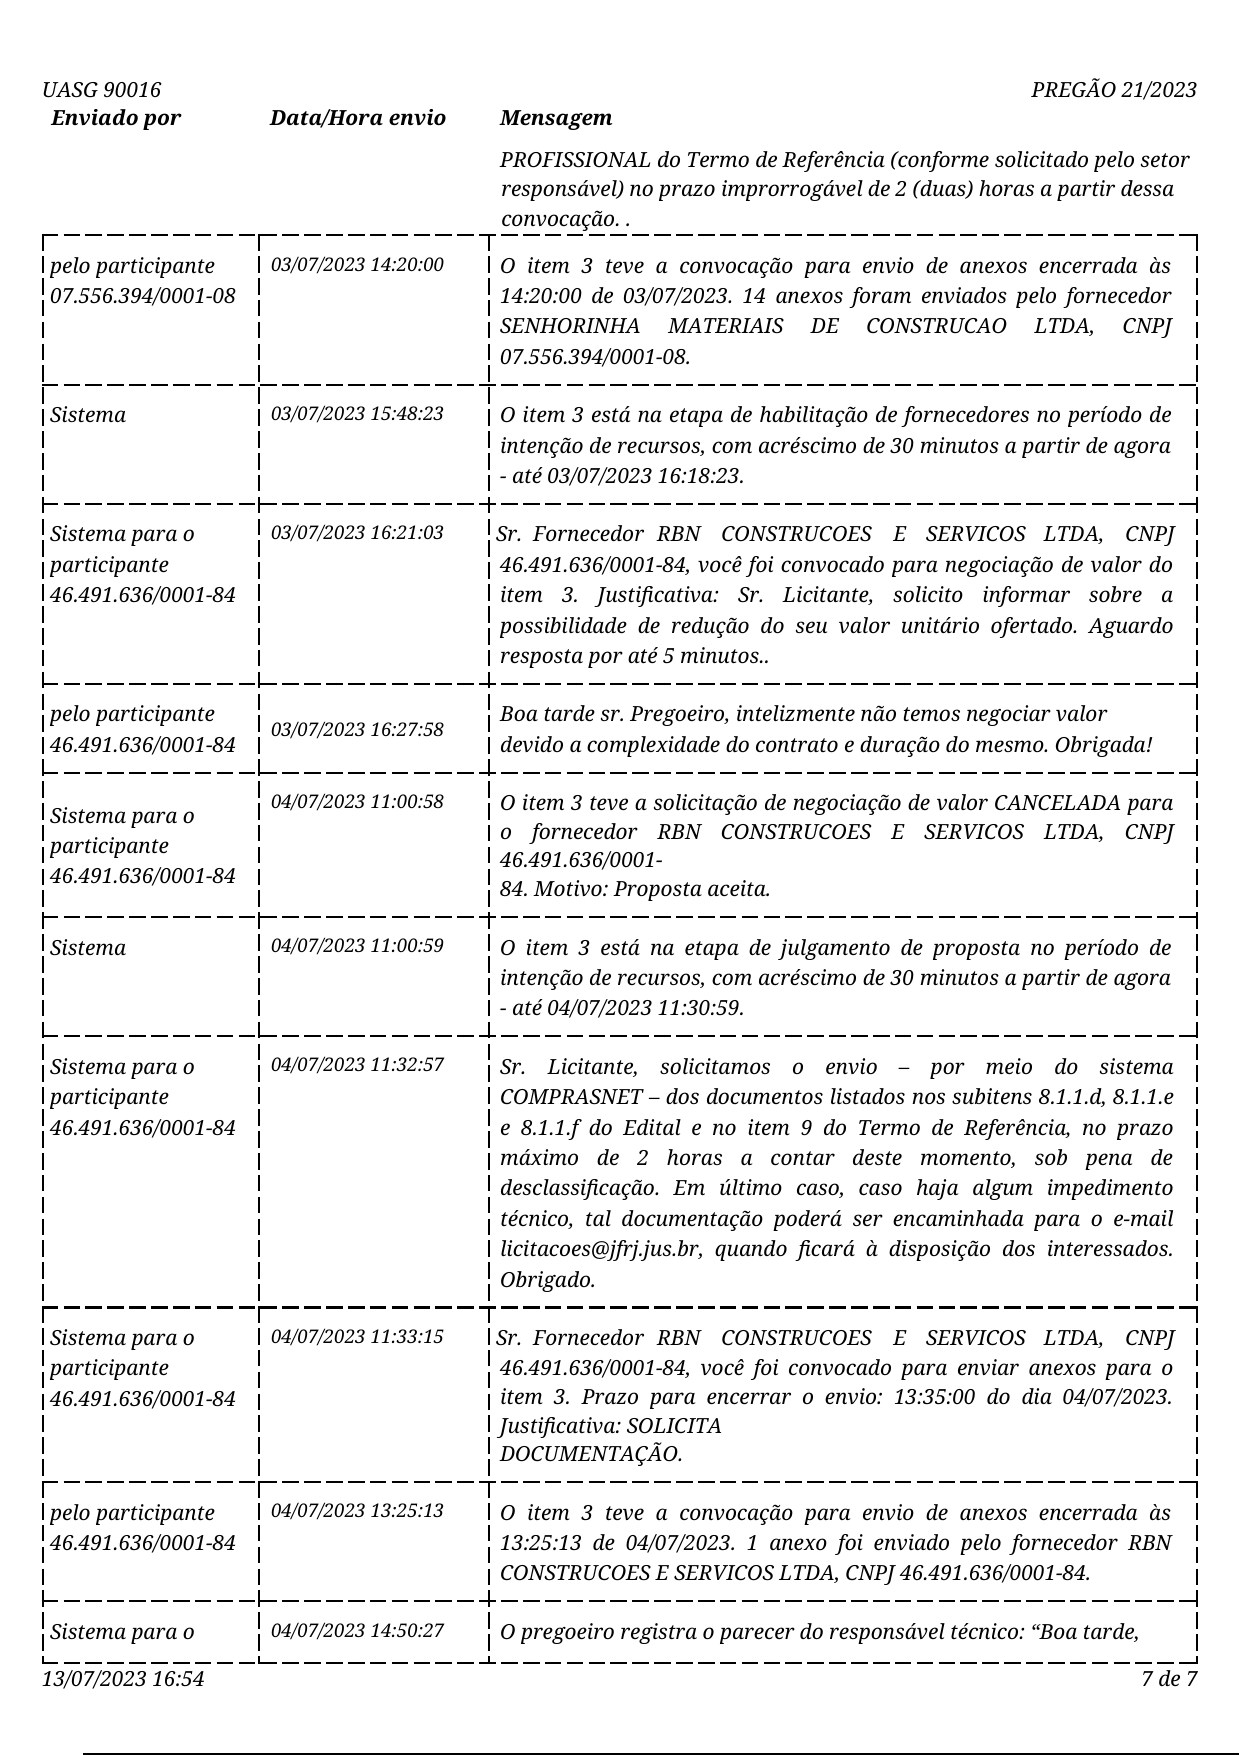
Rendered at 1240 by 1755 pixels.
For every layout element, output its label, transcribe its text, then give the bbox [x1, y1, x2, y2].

table_cell 04/07/2023 11:33:15 [259, 1306, 488, 1481]
table_cell pelo participante 46.491.636/0001-84 [43, 1481, 259, 1600]
table_cell Sr. Fornecedor RBN CONSTRUCOES E SERVICOS LTDA, CNPJ 46.491.636/0001-84, você foi convocado para negociação de valor do item 3. Justificativa: Sr. Licitante, solicito informar sobre a possibilidade de redução do seu valor unitário ofertado. Aguardo resposta por até 5 minutos.. [489, 503, 1197, 683]
table_header O item 3 teve a convocação para envio de anexos encerrada às 14:20:00 de 03/07/2023. 14 anexos foram enviados pelo fornecedor SENHORINHA MATERIAIS DE CONSTRUCAO LTDA, CNPJ 07.556.394/0001-08. [489, 234, 1197, 384]
table_cell 03/07/2023 16:27:58 [259, 683, 488, 772]
table_cell O item 3 está na etapa de habilitação de fornecedores no período de intenção de recursos, com acréscimo de 30 minutos a partir de agora - até 03/07/2023 16:18:23. [489, 384, 1197, 503]
table_cell Sistema [43, 384, 259, 503]
table_cell pelo participante 46.491.636/0001-84 [43, 683, 259, 772]
table_cell 04/07/2023 11:00:58 [259, 772, 488, 916]
table_cell O item 3 teve a solicitação de negociação de valor CANCELADA para o fornecedor RBN CONSTRUCOES E SERVICOS LTDA, CNPJ 46.491.636/0001- 84. Motivo: Proposta aceita. [489, 772, 1197, 916]
table_cell Sistema para o [43, 1600, 259, 1662]
table_cell Sistema para o participante 46.491.636/0001-84 [43, 503, 259, 683]
table_cell Sistema para o participante 46.491.636/0001-84 [43, 772, 259, 916]
table_cell Sistema [43, 916, 259, 1035]
table_cell Sistema para o participante 46.491.636/0001-84 [43, 1035, 259, 1306]
table_cell O item 3 teve a convocação para envio de anexos encerrada às 13:25:13 de 04/07/2023. 1 anexo foi enviado pelo fornecedor RBN CONSTRUCOES E SERVICOS LTDA, CNPJ 46.491.636/0001-84. [489, 1481, 1197, 1600]
table_cell Sistema para o participante 46.491.636/0001-84 [43, 1306, 259, 1481]
table_cell O item 3 está na etapa de julgamento de proposta no período de intenção de recursos, com acréscimo de 30 minutos a partir de agora - até 04/07/2023 11:30:59. [489, 916, 1197, 1035]
table_header pelo participante 07.556.394/0001-08 [43, 234, 259, 384]
table_header 03/07/2023 14:20:00 [259, 234, 488, 384]
table_cell 04/07/2023 11:32:57 [259, 1035, 488, 1306]
table_cell 03/07/2023 16:21:03 [259, 503, 488, 683]
text PROFISSIONAL do Termo de Referência (conforme solicitado pelo setor responsável) no prazo improrrogável de 2 (duas) horas a partir dessa convocação. . [500, 145, 1200, 232]
table_cell O pregoeiro registra o parecer do responsável técnico: “Boa tarde, [489, 1600, 1197, 1662]
table_cell 04/07/2023 11:00:59 [259, 916, 488, 1035]
table_cell Sr. Fornecedor RBN CONSTRUCOES E SERVICOS LTDA, CNPJ 46.491.636/0001-84, você foi convocado para enviar anexos para o item 3. Prazo para encerrar o envio: 13:35:00 do dia 04/07/2023. Justificativa: SOLICITA DOCUMENTAÇÃO. [489, 1306, 1197, 1481]
table_cell Sr. Licitante, solicitamos o envio – por meio do sistema COMPRASNET – dos documentos listados nos subitens 8.1.1.d, 8.1.1.e e 8.1.1.f do Edital e no item 9 do Termo de Referência, no prazo máximo de 2 horas a contar deste momento, sob pena de desclassificação. Em último caso, caso haja algum impedimento técnico, tal documentação poderá ser encaminhada para o e-mail licitacoes@jfrj.jus.br, quando ficará à disposição dos interessados. Obrigado. [489, 1035, 1197, 1306]
subtitle Enviado por Data/Hora envio Mensagem [42, 103, 1200, 132]
table_cell Boa tarde sr. Pregoeiro, intelizmente não temos negociar valor devido a complexidade do contrato e duração do mesmo. Obrigada! [489, 683, 1197, 772]
table_cell 03/07/2023 15:48:23 [259, 384, 488, 503]
table_cell 04/07/2023 14:50:27 [259, 1600, 488, 1662]
table_cell 04/07/2023 13:25:13 [259, 1481, 488, 1600]
